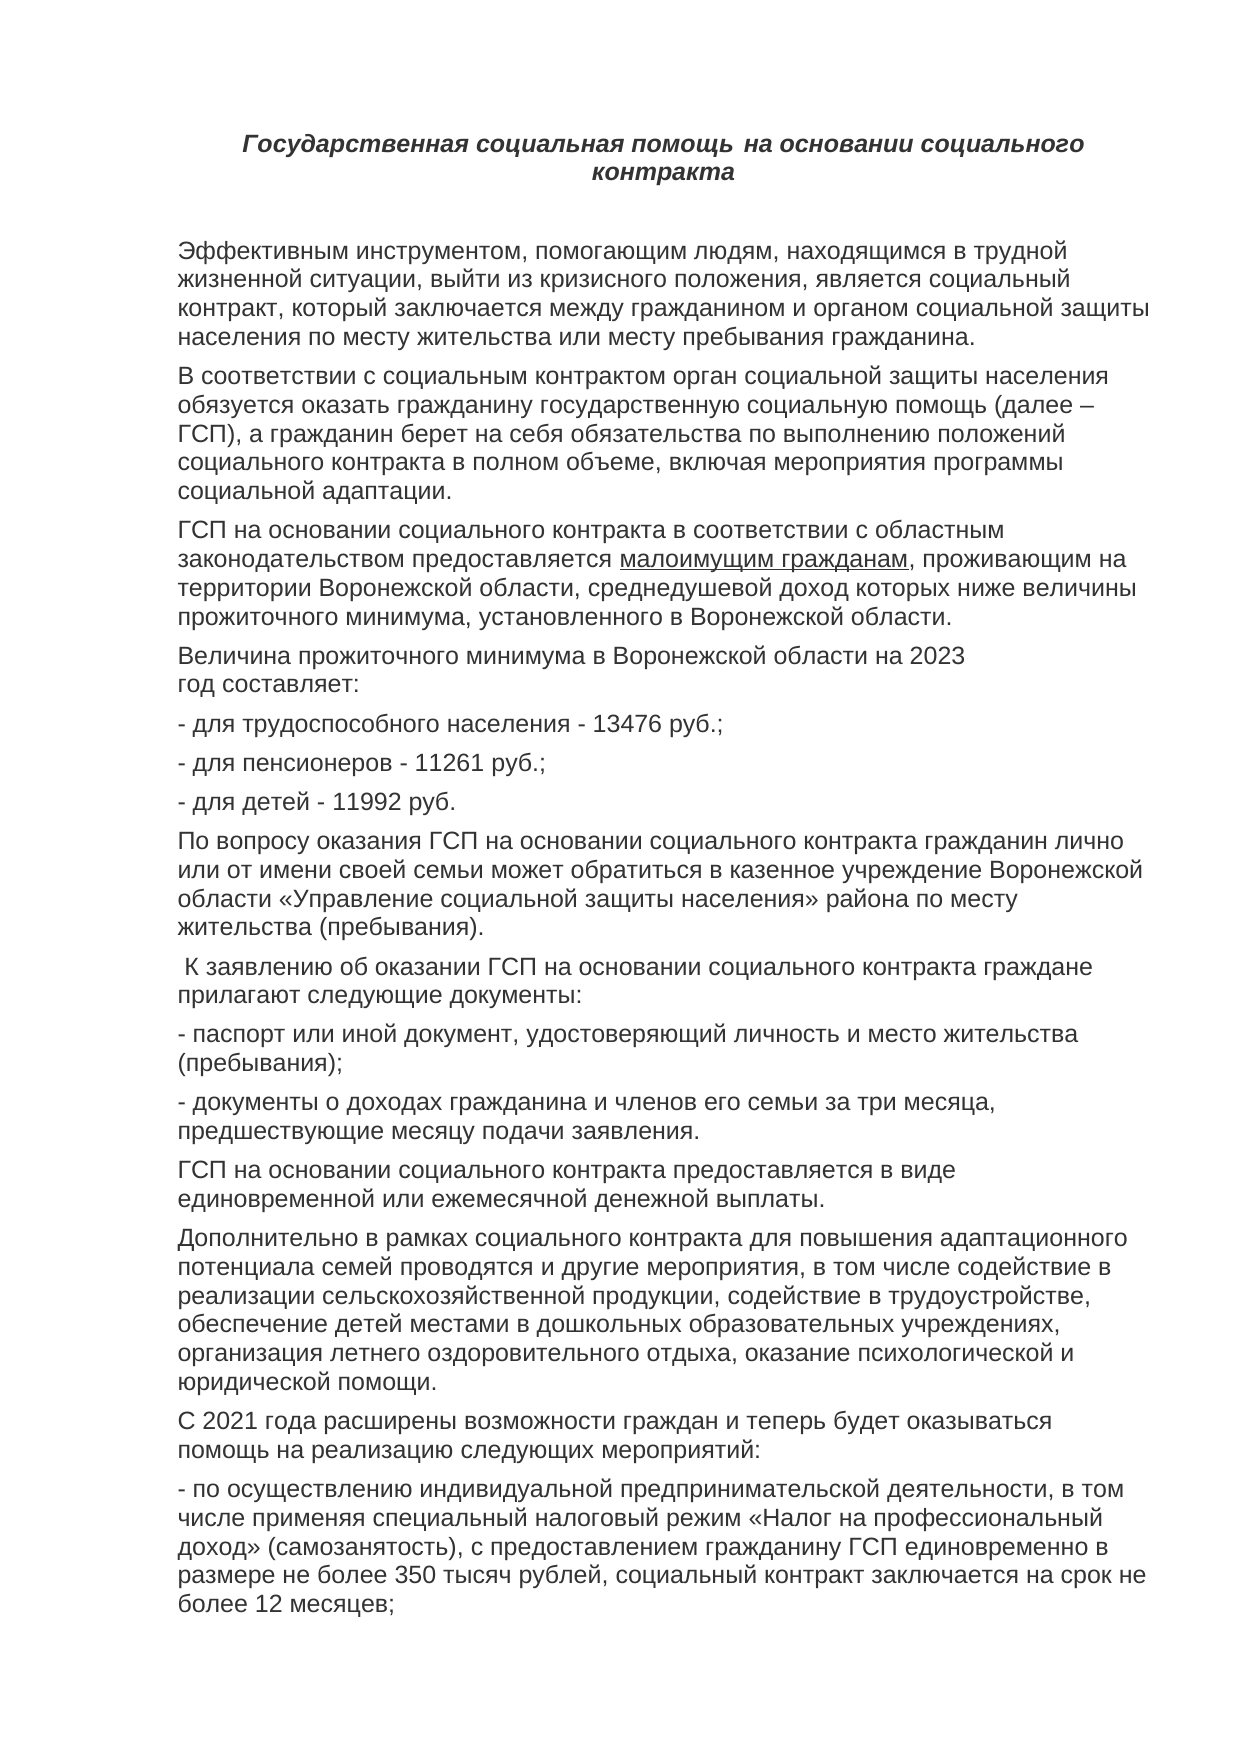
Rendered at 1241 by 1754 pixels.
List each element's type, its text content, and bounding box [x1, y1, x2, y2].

text ГСП на основании социального контракта в соответствии с областным законодательством предоставляется малоимущим гражданам, проживающим на территории Воронежской области, среднедушевой доход которых ниже величины прожиточного минимума, установленного в Воронежской области. [177, 515, 1152, 630]
text Величина прожиточного минимума в Воронежской области на 2023 год составляет: [177, 641, 1152, 698]
text ГСП на основании социального контракта предоставляется в виде единовременной или ежемесячной денежной выплаты. [177, 1155, 1152, 1213]
text С 2021 года расширены возможности граждан и теперь будет оказываться помощь на реализацию следующих мероприятий: [177, 1406, 1152, 1463]
text Эффективным инструментом, помогающим людям, находящимся в трудной жизненной ситуации, выйти из кризисного положения, является социальный контракт, который заключается между гражданином и органом социальной защиты населения по месту жительства или месту пребывания гражданина. [177, 236, 1152, 351]
text - документы о доходах гражданина и членов его семьи за три месяца, предшествующие месяцу подачи заявления. [177, 1087, 1152, 1145]
text По вопросу оказания ГСП на основании социального контракта гражданин лично или от имени своей семьи может обратиться в казенное учреждение Воронежской области «Управление социальной защиты населения» района по месту жительства (пребывания). [177, 826, 1152, 941]
text Дополнительно в рамках социального контракта для повышения адаптационного потенциала семей проводятся и другие мероприятия, в том числе содействие в реализации сельскохозяйственной продукции, содействие в трудоустройстве, обеспечение детей местами в дошкольных образовательных учреждениях, организация летнего оздоровительного отдыха, оказание психологической и юридической помощи. [177, 1223, 1152, 1396]
text - для трудоспособного населения - 13476 руб.; [177, 708, 1152, 737]
text - для детей - 11992 руб. [177, 787, 1152, 816]
text - для пенсионеров - 11261 руб.; [177, 748, 1152, 776]
text - паспорт или иной документ, удостоверяющий личность и место жительства (пребывания); [177, 1019, 1152, 1077]
text - по осуществлению индивидуальной предпринимательской деятельности, в том числе применяя специальный налоговый режим «Налог на профессиональный доход» (самозанятость), с предоставлением гражданину ГСП единовременно в размере не более 350 тысяч рублей, социальный контракт заключается на срок не более 12 месяцев; [177, 1474, 1152, 1618]
text К заявлению об оказании ГСП на основании социального контракта граждане прилагают следующие документы: [177, 951, 1152, 1009]
text В соответствии с социальным контрактом орган социальной защиты населения обязуется оказать гражданину государственную социальную помощь (далее – ГСП), а гражданин берет на себя обязательства по выполнению положений социального контракта в полном объеме, включая мероприятия программы социальной адаптации. [177, 361, 1152, 505]
text Государственная социальная помощь на основании социального контракта [177, 128, 1152, 186]
